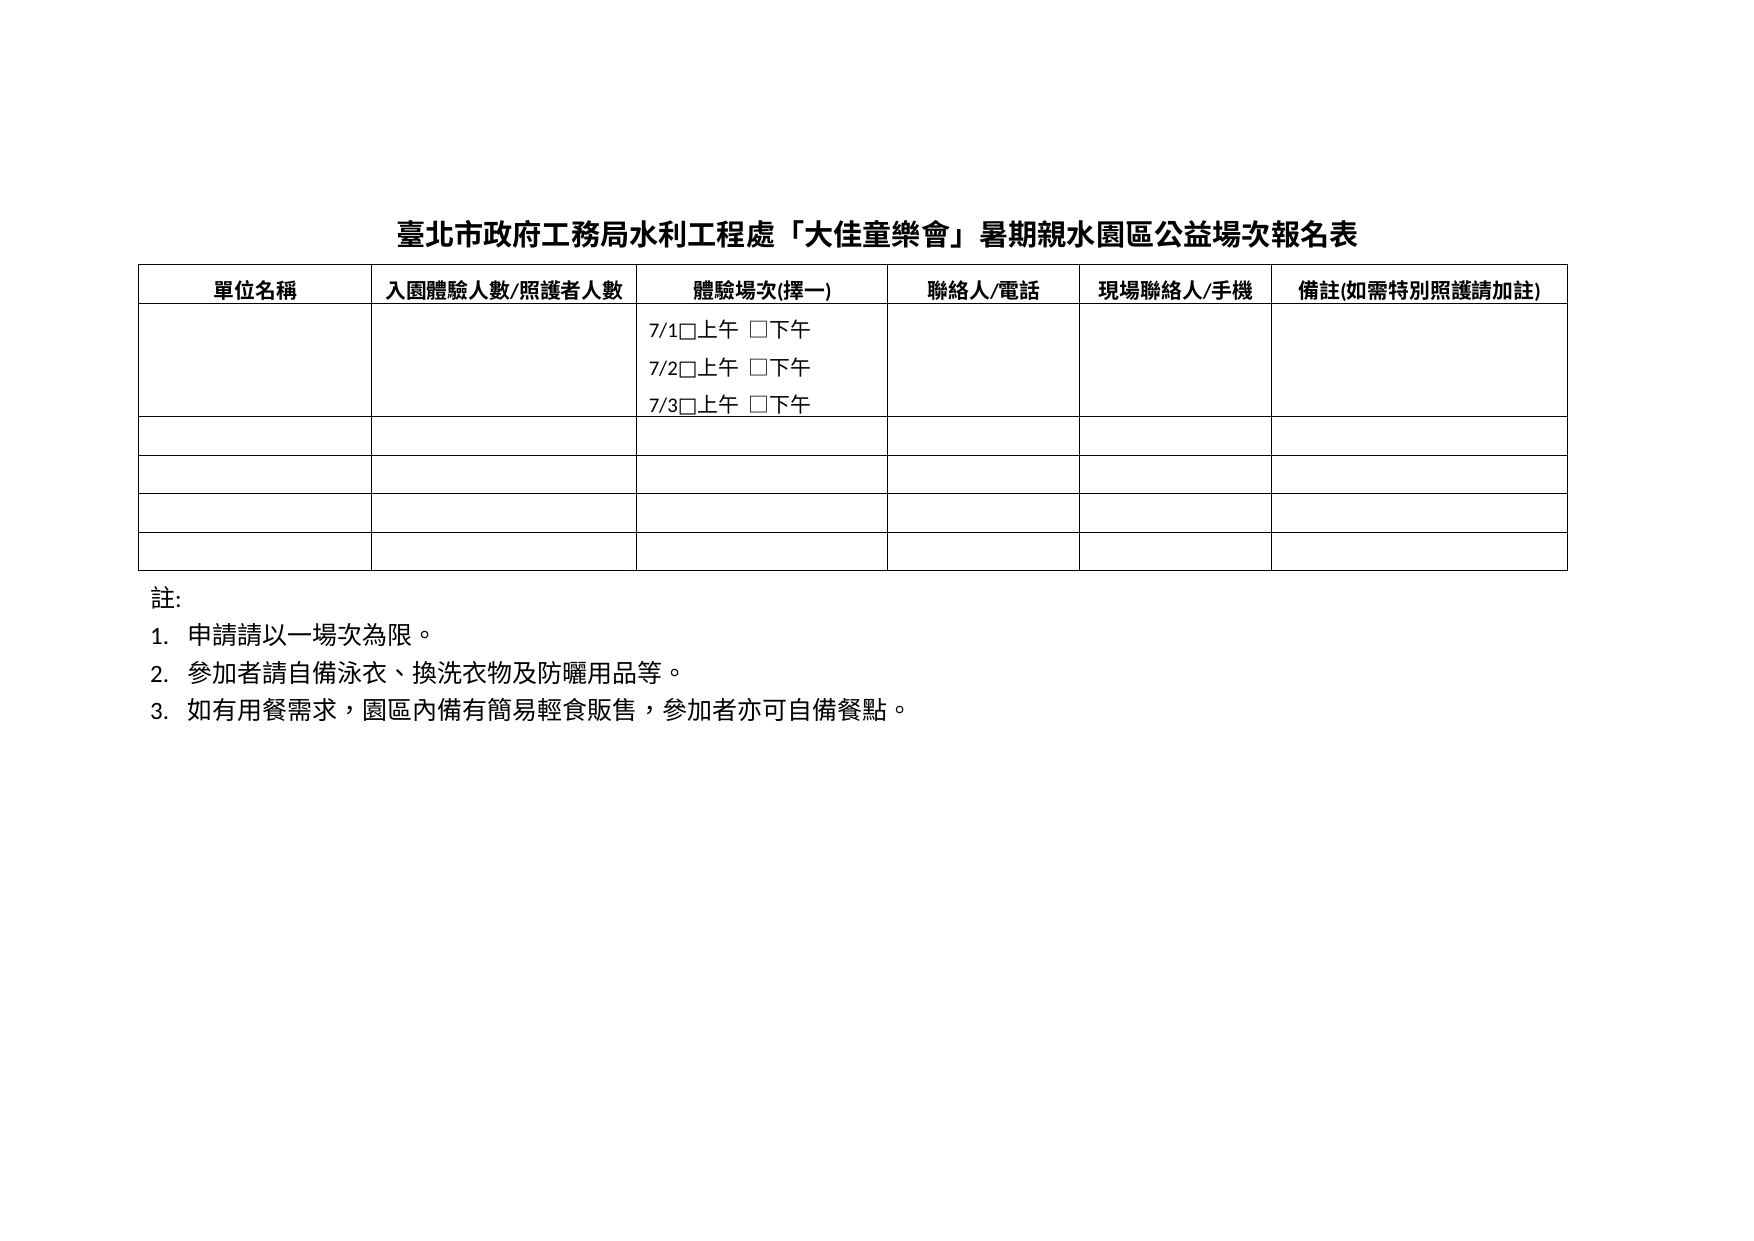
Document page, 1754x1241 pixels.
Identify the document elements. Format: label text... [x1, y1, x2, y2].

table_cell [1272, 456, 1567, 493]
table_cell [1272, 533, 1567, 570]
table_cell [888, 417, 1079, 454]
table_cell 7/1□上午 □下午 7/2□上午 □下午 7/3□上午 □下午 [637, 304, 887, 416]
table_cell [637, 533, 887, 570]
table_cell [637, 417, 887, 454]
table_cell [888, 533, 1079, 570]
table_cell [1080, 494, 1271, 532]
table_header 體驗場次(擇一) [637, 265, 887, 302]
table_cell [1272, 494, 1567, 532]
table_header 單位名稱 [139, 265, 371, 302]
table_header 聯絡人/電話 [888, 265, 1079, 302]
table_cell [372, 304, 636, 416]
table_cell [1080, 456, 1271, 493]
list 如有用餐需求，園區內備有簡易輕食販售，參加者亦可自備餐點。 [150, 684, 1604, 721]
table_cell [372, 533, 636, 570]
table_cell [1272, 304, 1567, 416]
table_cell [372, 456, 636, 493]
table_header 備註(如需特別照護請加註) [1272, 265, 1567, 302]
table_cell [888, 494, 1079, 532]
table_cell [372, 417, 636, 454]
table_cell [1080, 533, 1271, 570]
table_cell [888, 304, 1079, 416]
list 申請請以一場次為限。 [150, 609, 1604, 646]
table_cell [637, 456, 887, 493]
table_cell [139, 494, 371, 532]
table_cell [637, 494, 887, 532]
table_cell [139, 456, 371, 493]
table_cell [139, 417, 371, 454]
table_cell [139, 304, 371, 416]
list 參加者請自備泳衣、換洗衣物及防曬用品等。 [150, 646, 1604, 684]
table_cell [372, 494, 636, 532]
text 註: [150, 571, 1604, 609]
table_cell [1080, 417, 1271, 454]
table_cell [1272, 417, 1567, 454]
table_header 入園體驗人數/照護者人數 [372, 265, 636, 302]
table_cell [888, 456, 1079, 493]
table_header 現場聯絡人/手機 [1080, 265, 1271, 302]
text 臺北市政府工務局水利工程處「大佳童樂會」暑期親水園區公益場次報名表 [150, 189, 1604, 264]
table_cell [139, 533, 371, 570]
table_cell [1080, 304, 1271, 416]
